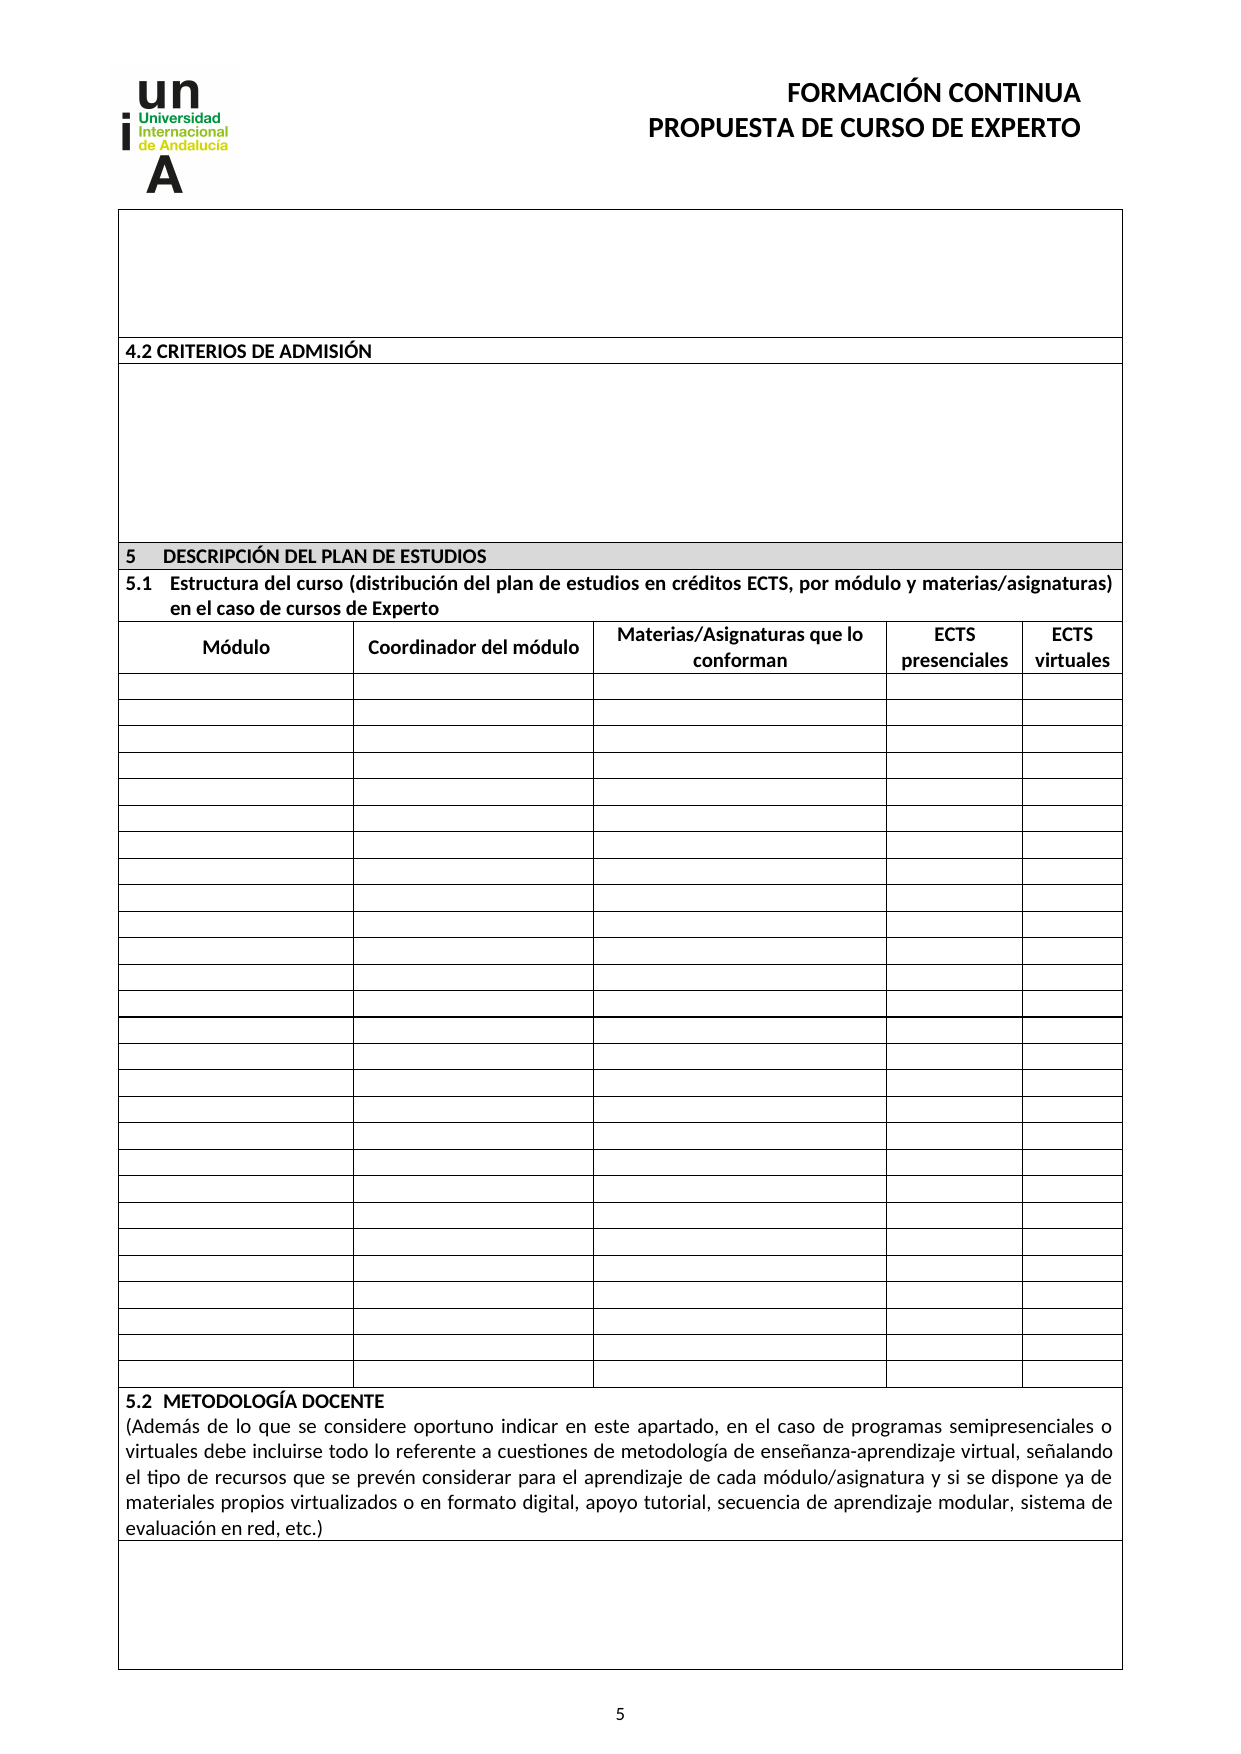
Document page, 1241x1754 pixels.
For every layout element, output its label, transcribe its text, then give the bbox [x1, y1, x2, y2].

table_cell [594, 1044, 886, 1069]
table_cell [119, 859, 353, 884]
table_cell [594, 1203, 886, 1228]
table_cell [1023, 1176, 1122, 1202]
table_cell [354, 674, 593, 699]
table_cell [354, 779, 593, 805]
table_cell [887, 965, 1022, 990]
table_cell [119, 1203, 353, 1228]
table_cell [354, 753, 593, 778]
table_cell [1023, 1361, 1122, 1387]
table_cell [887, 1203, 1022, 1228]
table_cell [887, 1044, 1022, 1069]
table_cell [119, 700, 353, 725]
table_cell [119, 1335, 353, 1360]
table_cell [354, 832, 593, 858]
table_cell [354, 1203, 593, 1228]
table_cell [887, 991, 1022, 1016]
table_cell [1023, 885, 1122, 911]
table_cell [594, 938, 886, 963]
table_cell METODOLOGÍA DOCENTE (Además de lo que se considere oportuno indicar en este apartado, en el caso de programas semipresenciales o virtuales debe incluirse todo lo referente a cuestiones de metodología de enseñanza-aprendizaje virtual, señalando el tipo de recursos que se prevén considerar para el aprendizaje de cada módulo/asignatura y si se dispone ya de materiales propios virtualizados o en formato digital, apoyo tutorial, secuencia de aprendizaje modular, sistema de evaluación en red, etc.) [119, 1388, 1122, 1540]
table_cell DESCRIPCIÓN DEL PLAN DE ESTUDIOS [119, 543, 1122, 569]
table_cell [594, 1097, 886, 1122]
table_cell [354, 1150, 593, 1175]
table_cell [354, 885, 593, 911]
table_cell ECTS presenciales [887, 622, 1022, 672]
table_cell [1023, 938, 1122, 963]
table_cell [1023, 1282, 1122, 1307]
table_cell [119, 1150, 353, 1175]
table_cell [119, 938, 353, 963]
table_cell [594, 1070, 886, 1096]
table_cell [594, 753, 886, 778]
table_cell [354, 1361, 593, 1387]
table_cell [594, 806, 886, 831]
table_cell [354, 700, 593, 725]
table_cell [887, 1282, 1022, 1307]
table_cell [887, 1361, 1022, 1387]
table_cell [354, 1070, 593, 1096]
table_cell [119, 1282, 353, 1307]
table_cell [1023, 726, 1122, 752]
table_cell [594, 1150, 886, 1175]
table_cell [887, 806, 1022, 831]
table_cell [594, 1229, 886, 1254]
table_cell [887, 779, 1022, 805]
table_cell [594, 779, 886, 805]
table_cell [354, 1044, 593, 1069]
table_cell [119, 1309, 353, 1334]
table_cell [594, 1309, 886, 1334]
table_cell [354, 1282, 593, 1307]
table_cell [594, 885, 886, 911]
table_cell [594, 674, 886, 699]
table_cell [119, 1018, 353, 1043]
table_cell [594, 1018, 886, 1043]
table_cell [119, 965, 353, 990]
table_cell [594, 700, 886, 725]
table_cell [119, 779, 353, 805]
table_cell 4.2 CRITERIOS DE ADMISIÓN [119, 338, 1122, 363]
table_cell [354, 726, 593, 752]
table_cell [119, 1176, 353, 1202]
table_cell [887, 1309, 1022, 1334]
table_cell [1023, 965, 1122, 990]
table_cell [1023, 700, 1122, 725]
table_cell [354, 1309, 593, 1334]
table_cell [887, 1150, 1022, 1175]
table_cell [887, 832, 1022, 858]
table_cell [354, 1123, 593, 1149]
table_cell [119, 726, 353, 752]
table_cell [594, 1361, 886, 1387]
table_cell Coordinador del módulo [354, 622, 593, 672]
table_cell [594, 726, 886, 752]
table_cell [887, 753, 1022, 778]
table_cell [1023, 1044, 1122, 1069]
table_cell [119, 806, 353, 831]
table_cell [1023, 1123, 1122, 1149]
table_cell [119, 1097, 353, 1122]
table_cell [887, 1229, 1022, 1254]
table_cell [119, 1044, 353, 1069]
table_cell [594, 832, 886, 858]
table_cell [119, 991, 353, 1016]
table_cell [354, 1018, 593, 1043]
table_cell [594, 1176, 886, 1202]
table_cell [354, 1256, 593, 1281]
table_cell [119, 1256, 353, 1281]
table_cell [119, 364, 1122, 542]
table_cell [1023, 859, 1122, 884]
table_cell [887, 1018, 1022, 1043]
table_cell [119, 210, 1122, 337]
table_cell [887, 1176, 1022, 1202]
table_cell Materias/Asignaturas que lo conforman [594, 622, 886, 672]
table_cell [887, 1097, 1022, 1122]
picture [107, 66, 241, 199]
table_cell [1023, 1203, 1122, 1228]
table_cell [119, 674, 353, 699]
table_cell [887, 700, 1022, 725]
table_cell [1023, 1335, 1122, 1360]
table_cell [594, 1256, 886, 1281]
table_cell [887, 1256, 1022, 1281]
table_cell [1023, 1097, 1122, 1122]
table_cell Estructura del curso (distribución del plan de estudios en créditos ECTS, por módulo y materias/asignaturas) en el caso de cursos de Experto [119, 570, 1122, 621]
table_cell [594, 912, 886, 937]
table_cell [887, 726, 1022, 752]
table_cell [1023, 779, 1122, 805]
table_cell [1023, 753, 1122, 778]
table_cell [594, 1335, 886, 1360]
table_cell [354, 965, 593, 990]
table_cell [1023, 991, 1122, 1016]
table_cell [1023, 1018, 1122, 1043]
table_cell [354, 806, 593, 831]
table_cell Módulo [119, 622, 353, 672]
table_cell [887, 885, 1022, 911]
table_cell [1023, 832, 1122, 858]
table_cell [119, 1541, 1122, 1668]
table_cell [887, 1070, 1022, 1096]
table_cell [1023, 1229, 1122, 1254]
table_cell [594, 1123, 886, 1149]
table_cell [887, 1123, 1022, 1149]
table_cell [594, 991, 886, 1016]
table_cell [1023, 1150, 1122, 1175]
table_cell [354, 1097, 593, 1122]
table_cell [119, 832, 353, 858]
table_cell [119, 1070, 353, 1096]
table_cell [119, 1361, 353, 1387]
table_cell [1023, 1070, 1122, 1096]
table_cell [119, 885, 353, 911]
table_cell [887, 912, 1022, 937]
table_cell [594, 965, 886, 990]
table_cell [354, 912, 593, 937]
table_cell [1023, 1309, 1122, 1334]
table_cell [594, 1282, 886, 1307]
table_cell [887, 674, 1022, 699]
table_cell [354, 859, 593, 884]
table_cell [354, 938, 593, 963]
table_cell [119, 1123, 353, 1149]
table_cell [887, 938, 1022, 963]
table_cell [119, 912, 353, 937]
table_cell [354, 991, 593, 1016]
table_cell [1023, 806, 1122, 831]
table_cell [594, 859, 886, 884]
table_cell [354, 1229, 593, 1254]
table_cell [1023, 1256, 1122, 1281]
table_cell [887, 859, 1022, 884]
table_cell ECTS virtuales [1023, 622, 1122, 672]
table_cell [119, 753, 353, 778]
table_cell [1023, 912, 1122, 937]
table_cell [119, 1229, 353, 1254]
table_cell [354, 1335, 593, 1360]
table_cell [887, 1335, 1022, 1360]
table_cell [1023, 674, 1122, 699]
table_cell [354, 1176, 593, 1202]
